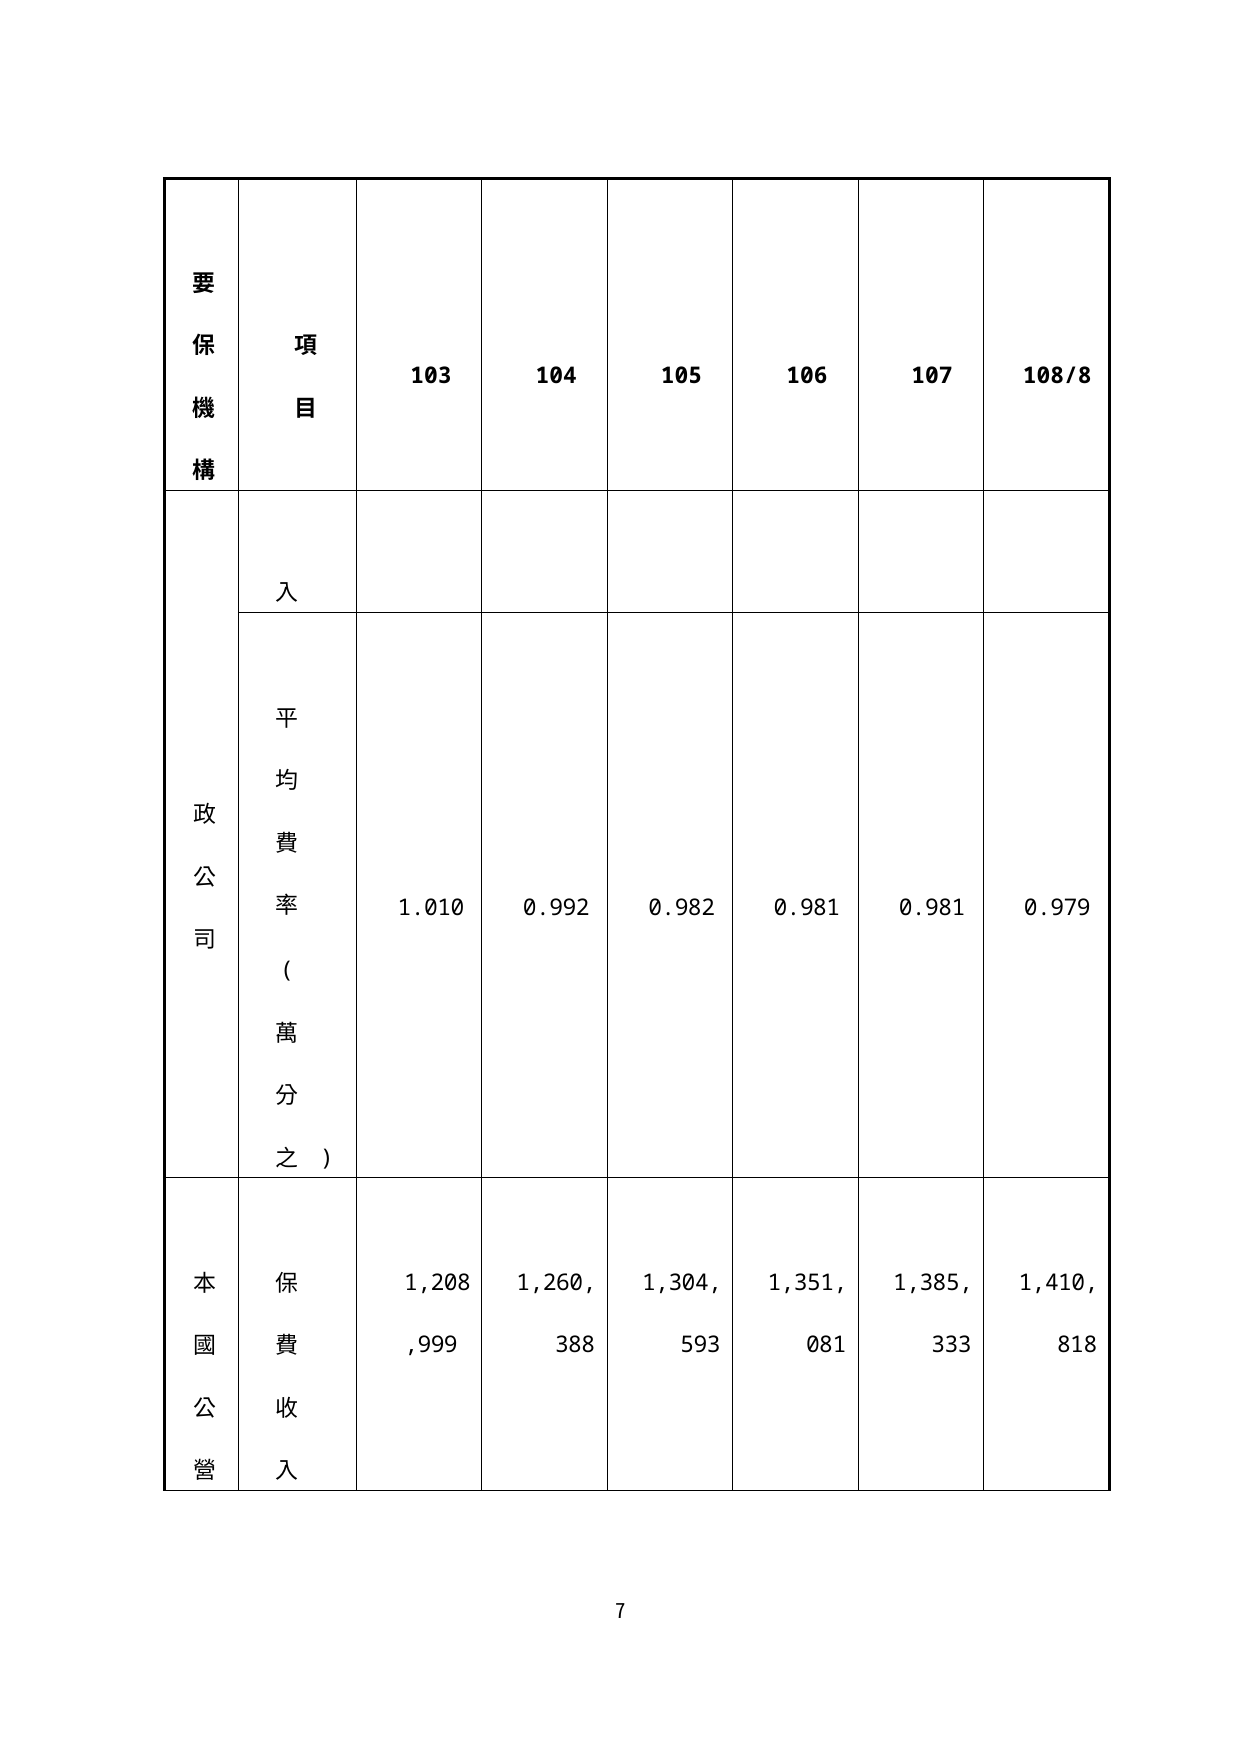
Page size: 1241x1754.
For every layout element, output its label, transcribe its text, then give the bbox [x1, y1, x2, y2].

table_header 105 [608, 180, 732, 490]
table_header 104 [482, 180, 607, 490]
table_header 108/8 [984, 180, 1108, 490]
table_cell 入 [239, 491, 356, 612]
table_cell [859, 491, 983, 612]
table_cell 0.981 [859, 613, 983, 1177]
table_cell 保費收入 [239, 1178, 356, 1490]
table_header 項目 [239, 180, 356, 490]
table_cell [733, 491, 858, 612]
table_header 106 [733, 180, 858, 490]
table_cell 1.010 [357, 613, 481, 1177]
table_cell 本國公營 [166, 1178, 238, 1490]
table_cell 0.992 [482, 613, 607, 1177]
table_cell 平均費率 (萬分之) [239, 613, 356, 1177]
table_cell [608, 491, 732, 612]
table_cell [984, 491, 1108, 612]
table_cell 1,410,818 [984, 1178, 1108, 1490]
table_cell 1,260,388 [482, 1178, 607, 1490]
table_cell [482, 491, 607, 612]
table_cell 1,208,999 [357, 1178, 481, 1490]
table_cell 1,351,081 [733, 1178, 858, 1490]
table_header 103 [357, 180, 481, 490]
table_cell 0.979 [984, 613, 1108, 1177]
table_cell 1,385,333 [859, 1178, 983, 1490]
table_cell 1,304,593 [608, 1178, 732, 1490]
table_cell 0.982 [608, 613, 732, 1177]
table_header 要保 機構 [166, 180, 238, 490]
table_cell 0.981 [733, 613, 858, 1177]
table_header 107 [859, 180, 983, 490]
table_cell [357, 491, 481, 612]
table_cell 政公司 [166, 491, 238, 1177]
